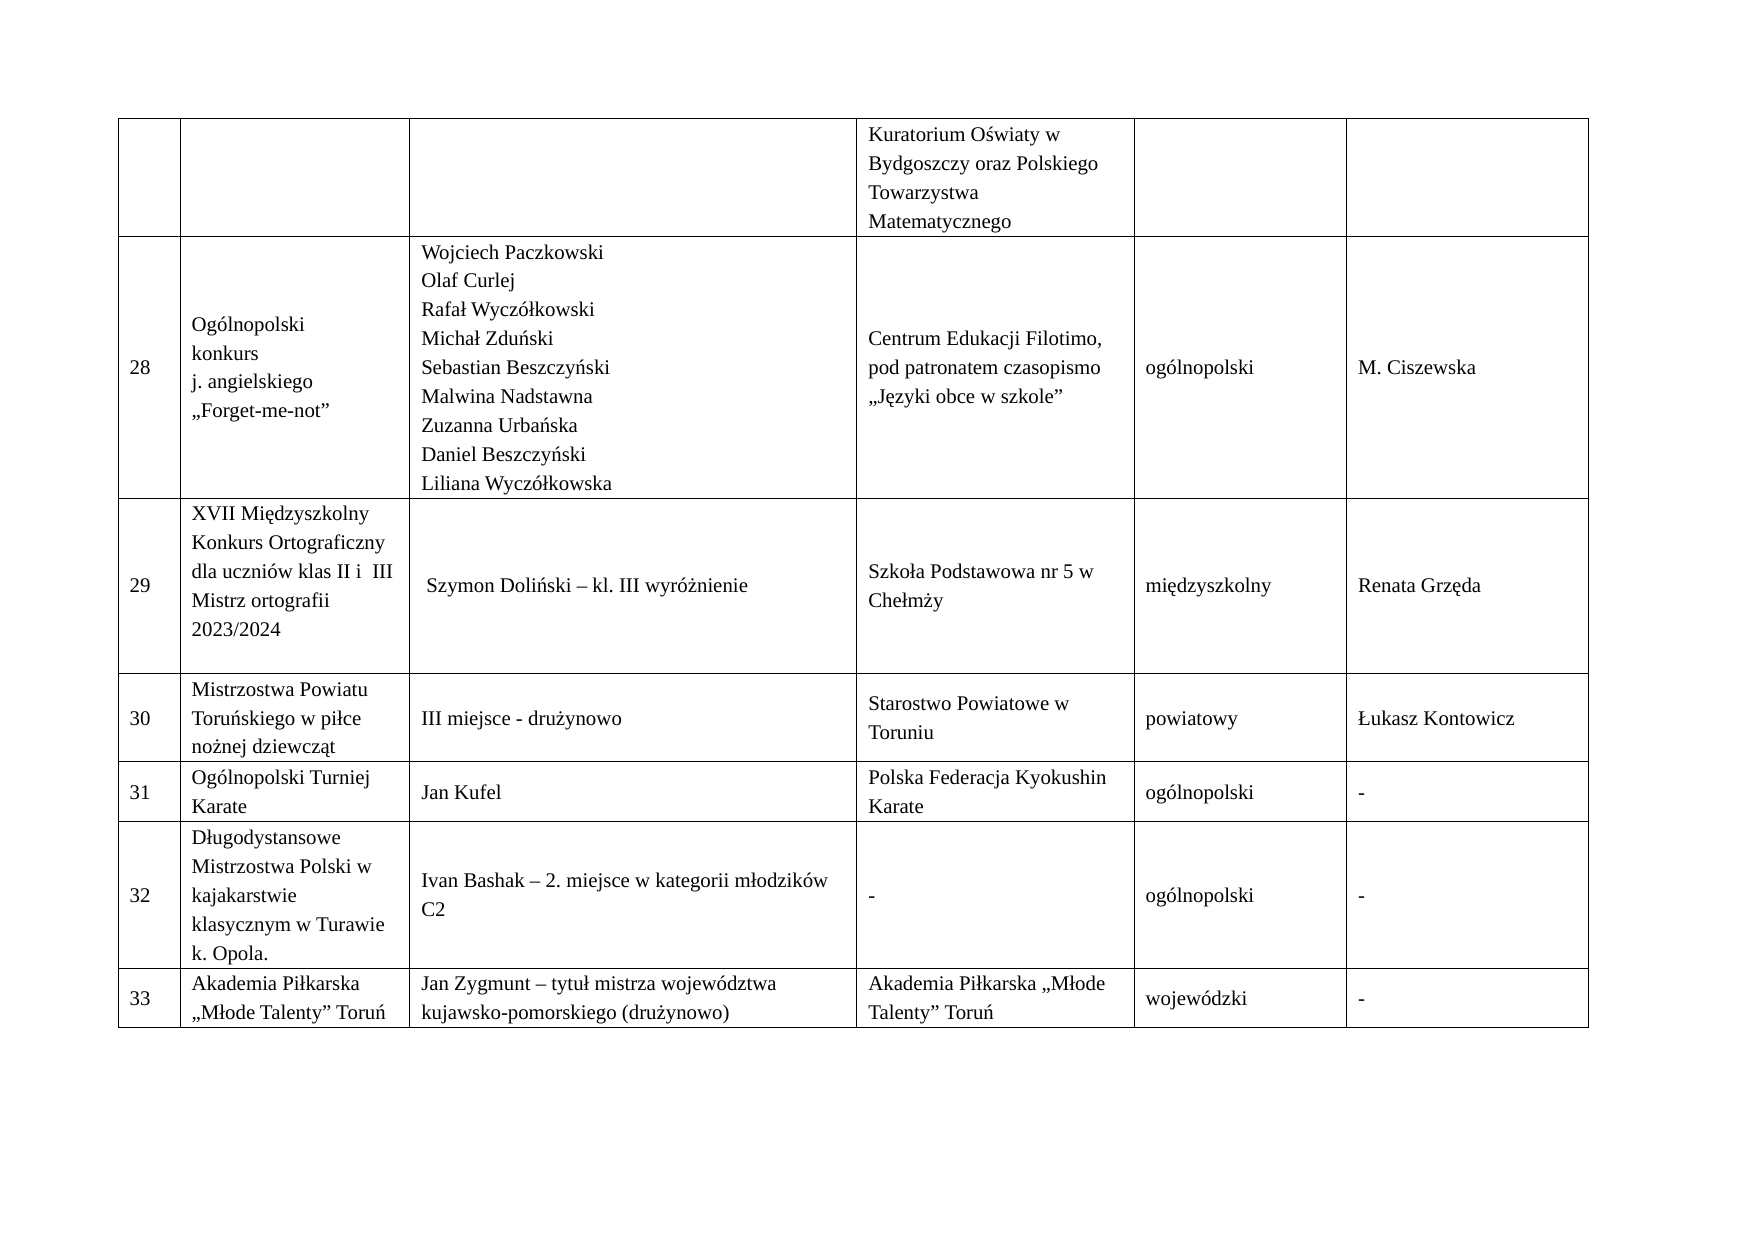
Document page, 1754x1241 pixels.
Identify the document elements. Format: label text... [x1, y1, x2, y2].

table_cell - [1347, 762, 1588, 821]
table_cell 31 [119, 762, 180, 821]
table_cell Wojciech Paczkowski Olaf Curlej Rafał Wyczółkowski Michał Zduński Sebastian Beszczyński Malwina Nadstawna Zuzanna Urbańska Daniel Beszczyński Liliana Wyczółkowska [410, 237, 856, 497]
table_cell Jan Zygmunt – tytuł mistrza województwa kujawsko-pomorskiego (drużynowo) [410, 969, 856, 1027]
table_cell Ogólnopolski Turniej Karate [181, 762, 409, 821]
table_cell 33 [119, 969, 180, 1027]
table_cell międzyszkolny [1135, 499, 1346, 673]
table_cell XVII Międzyszkolny Konkurs Ortograficzny dla uczniów klas II i III Mistrz ortografii 2023/2024 [181, 499, 409, 673]
table_cell powiatowy [1135, 674, 1346, 761]
table_cell [1347, 119, 1588, 236]
table_cell - [1347, 822, 1588, 967]
table_cell Mistrzostwa Powiatu Toruńskiego w piłce nożnej dziewcząt [181, 674, 409, 761]
table_cell Długodystansowe Mistrzostwa Polski w kajakarstwie klasycznym w Turawie k. Opola. [181, 822, 409, 967]
table_cell 32 [119, 822, 180, 967]
table_cell 30 [119, 674, 180, 761]
table_cell wojewódzki [1135, 969, 1346, 1027]
table_cell Łukasz Kontowicz [1347, 674, 1588, 761]
table_cell Szymon Doliński – kl. III wyróżnienie [410, 499, 856, 673]
table_cell [181, 119, 409, 236]
table_cell M. Ciszewska [1347, 237, 1588, 497]
table_cell Akademia Piłkarska „Młode Talenty” Toruń [857, 969, 1134, 1027]
table_cell Renata Grzęda [1347, 499, 1588, 673]
table_cell ogólnopolski [1135, 822, 1346, 967]
table_cell Akademia Piłkarska „Młode Talenty” Toruń [181, 969, 409, 1027]
table_cell Kuratorium Oświaty w Bydgoszczy oraz Polskiego Towarzystwa Matematycznego [857, 119, 1134, 236]
table_cell [119, 119, 180, 236]
table_cell Polska Federacja Kyokushin Karate [857, 762, 1134, 821]
table_cell III miejsce - drużynowo [410, 674, 856, 761]
table_cell ogólnopolski [1135, 237, 1346, 497]
table_cell Ivan Bashak – 2. miejsce w kategorii młodzików C2 [410, 822, 856, 967]
table_cell [1135, 119, 1346, 236]
table_cell ogólnopolski [1135, 762, 1346, 821]
table_cell - [857, 822, 1134, 967]
table_cell Ogólnopolski konkurs j. angielskiego „Forget-me-not” [181, 237, 409, 497]
table_cell Starostwo Powiatowe w Toruniu [857, 674, 1134, 761]
table_cell 29 [119, 499, 180, 673]
table_cell Centrum Edukacji Filotimo, pod patronatem czasopismo „Języki obce w szkole” [857, 237, 1134, 497]
table_cell [410, 119, 856, 236]
table_cell Szkoła Podstawowa nr 5 w Chełmży [857, 499, 1134, 673]
table_cell Jan Kufel [410, 762, 856, 821]
table_cell - [1347, 969, 1588, 1027]
table_cell 28 [119, 237, 180, 497]
